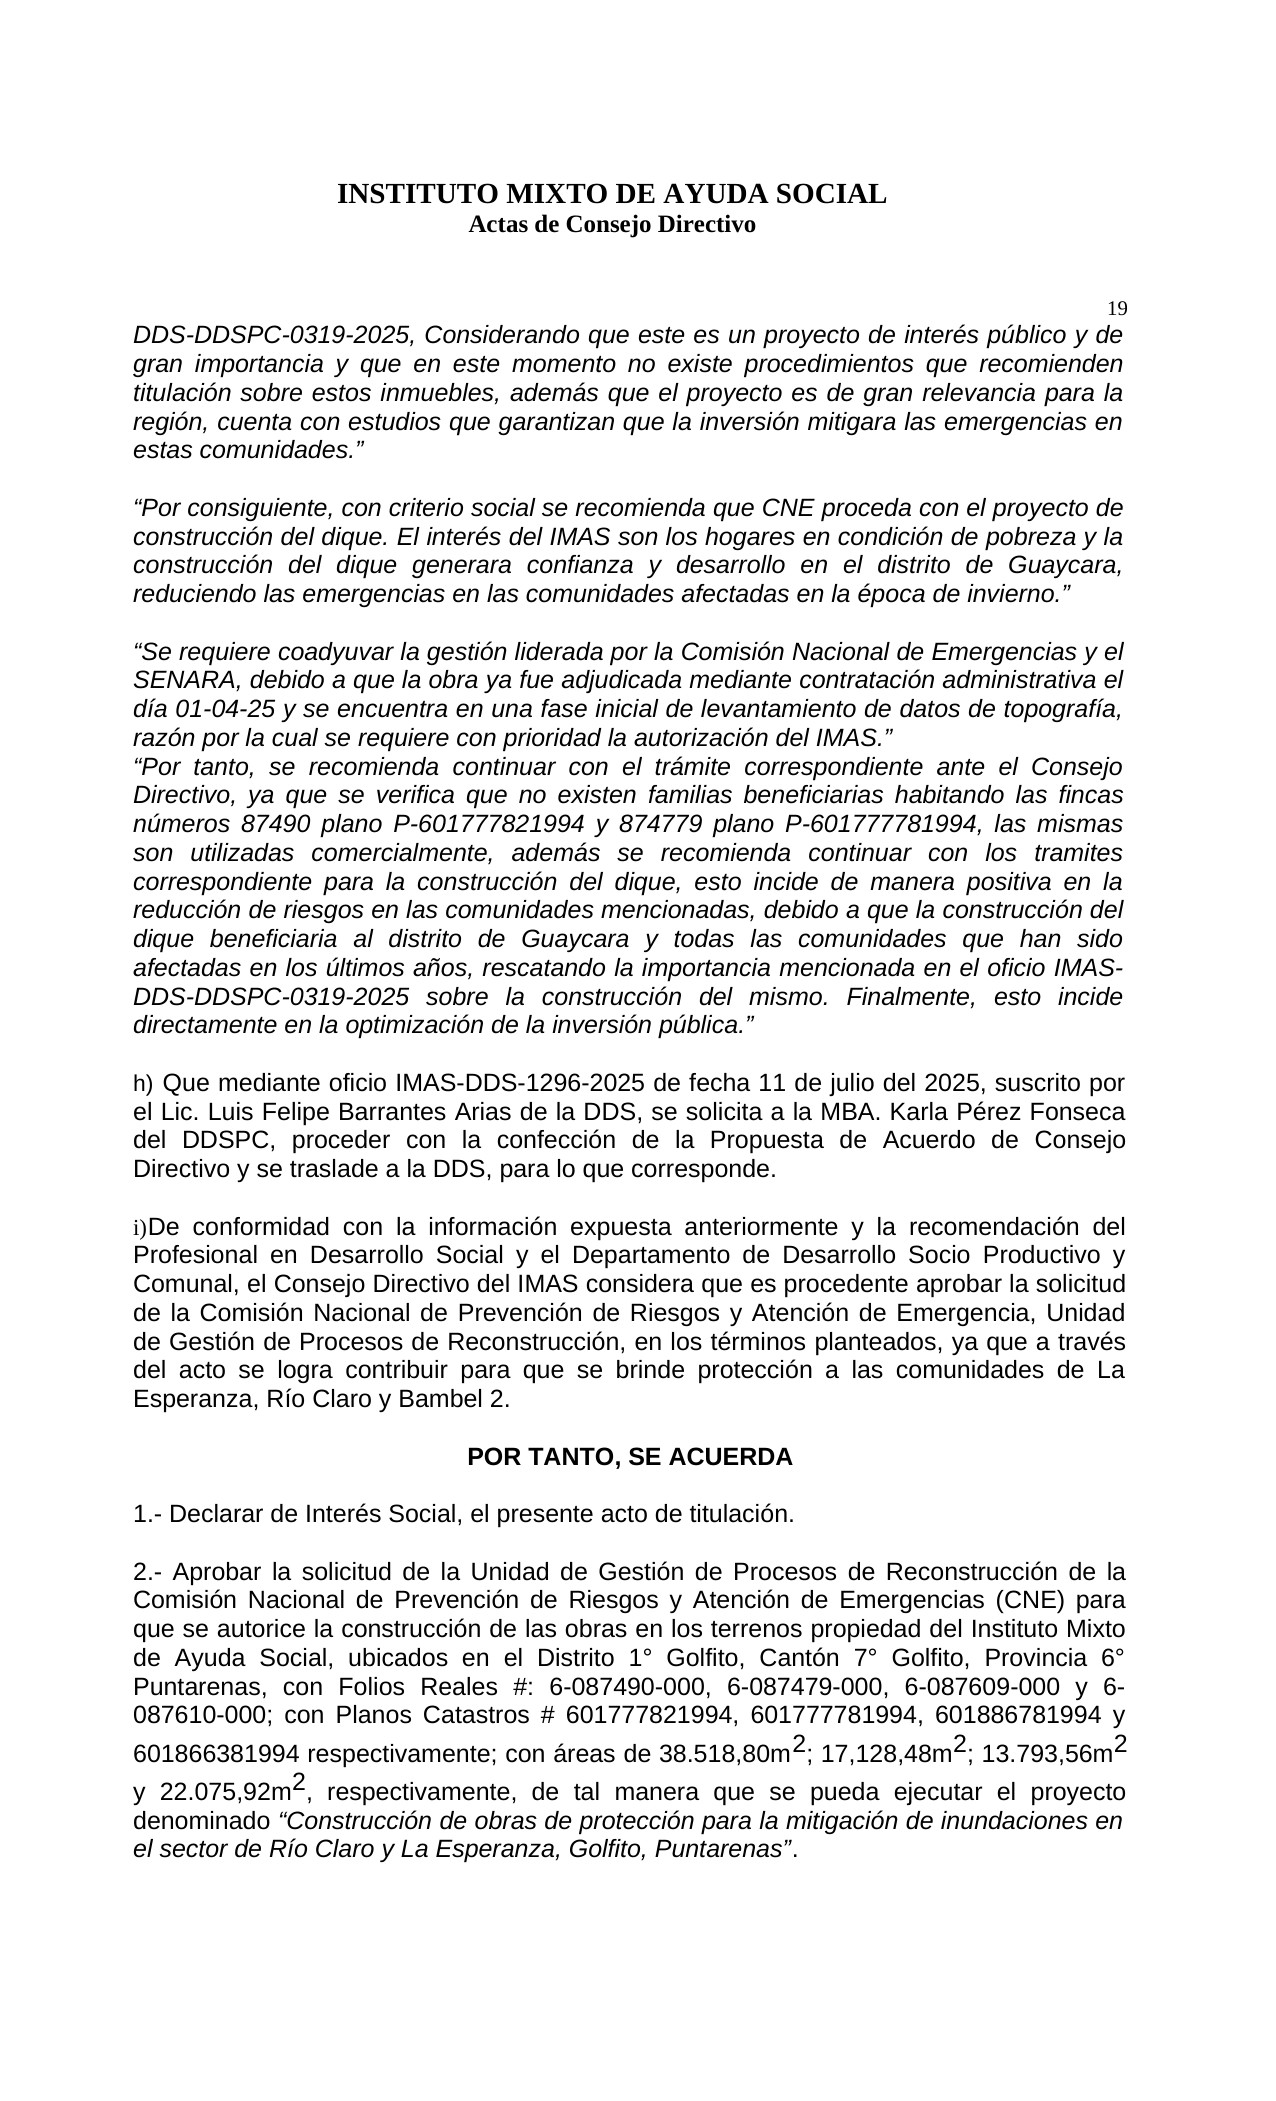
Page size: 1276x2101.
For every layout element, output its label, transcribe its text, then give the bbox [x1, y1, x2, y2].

list Que mediante oficio IMAS-DDS-1296-2025 de fecha 11 de julio del 2025, suscrito por el Lic. Luis Felipe Barrantes Arias de la DDS, se solicita a la MBA. Karla Pérez Fonseca del DDSPC, proceder con la confección de la Propuesta de Acuerdo de Consejo Directivo y se traslade a la DDS, para lo que corresponde. [133, 1068, 1127, 1183]
text “Se requiere coadyuvar la gestión liderada por la Comisión Nacional de Emergencias y el SENARA, debido a que la obra ya fue adjudicada mediante contratación administrativa el día 01-04-25 y se encuentra en una fase inicial de levantamiento de datos de topografía, razón por la cual se requiere con prioridad la autorización del IMAS.” [133, 637, 1127, 752]
list POR TANTO, SE ACUERDA [133, 1442, 1127, 1470]
text “Por consiguiente, con criterio social se recomienda que CNE proceda con el proyecto de construcción del dique. El interés del IMAS son los hogares en condición de pobreza y la construcción del dique generara confianza y desarrollo en el distrito de Guaycara, reduciendo las emergencias en las comunidades afectadas en la época de invierno.” [133, 493, 1127, 608]
list De conformidad con la información expuesta anteriormente y la recomendación del Profesional en Desarrollo Social y el Departamento de Desarrollo Socio Productivo y Comunal, el Consejo Directivo del IMAS considera que es procedente aprobar la solicitud de la Comisión Nacional de Prevención de Riesgos y Atención de Emergencia, Unidad de Gestión de Procesos de Reconstrucción, en los términos planteados, ya que a través del acto se logra contribuir para que se brinde protección a las comunidades de La Esperanza, Río Claro y Bambel 2. [133, 1212, 1127, 1413]
text 1.- Declarar de Interés Social, el presente acto de titulación. [133, 1499, 1127, 1528]
text 2.- Aprobar la solicitud de la Unidad de Gestión de Procesos de Reconstrucción de la Comisión Nacional de Prevención de Riesgos y Atención de Emergencias (CNE) para que se autorice la construcción de las obras en los terrenos propiedad del Instituto Mixto de Ayuda Social, ubicados en el Distrito 1° Golfito, Cantón 7° Golfito, Provincia 6° Puntarenas, con Folios Reales #: 6-087490-000, 6-087479-000, 6-087609-000 y 6-087610-000; con Planos Catastros # 601777821994, 601777781994, 601886781994 y 601866381994 respectivamente; con áreas de 38.518,80m2; 17,128,48m2; 13.793,56m2 y 22.075,92m2, respectivamente, de tal manera que se pueda ejecutar el proyecto denominado “Construcción de obras de protección para la mitigación de inundaciones en el sector de Río Claro y La Esperanza, Golfito, Puntarenas”. [133, 1557, 1127, 1863]
text DDS-DDSPC-0319-2025, Considerando que este es un proyecto de interés público y de gran importancia y que en este momento no existe procedimientos que recomienden titulación sobre estos inmuebles, además que el proyecto es de gran relevancia para la región, cuenta con estudios que garantizan que la inversión mitigara las emergencias en estas comunidades.” [133, 320, 1127, 464]
text “Por tanto, se recomienda continuar con el trámite correspondiente ante el Consejo Directivo, ya que se verifica que no existen familias beneficiarias habitando las fincas números 87490 plano P-601777821994 y 874779 plano P-601777781994, las mismas son utilizadas comercialmente, además se recomienda continuar con los tramites correspondiente para la construcción del dique, esto incide de manera positiva en la reducción de riesgos en las comunidades mencionadas, debido a que la construcción del dique beneficiaria al distrito de Guaycara y todas las comunidades que han sido afectadas en los últimos años, rescatando la importancia mencionada en el oficio IMAS-DDS-DDSPC-0319-2025 sobre la construcción del mismo. Finalmente, esto incide directamente en la optimización de la inversión pública.” [133, 752, 1127, 1039]
